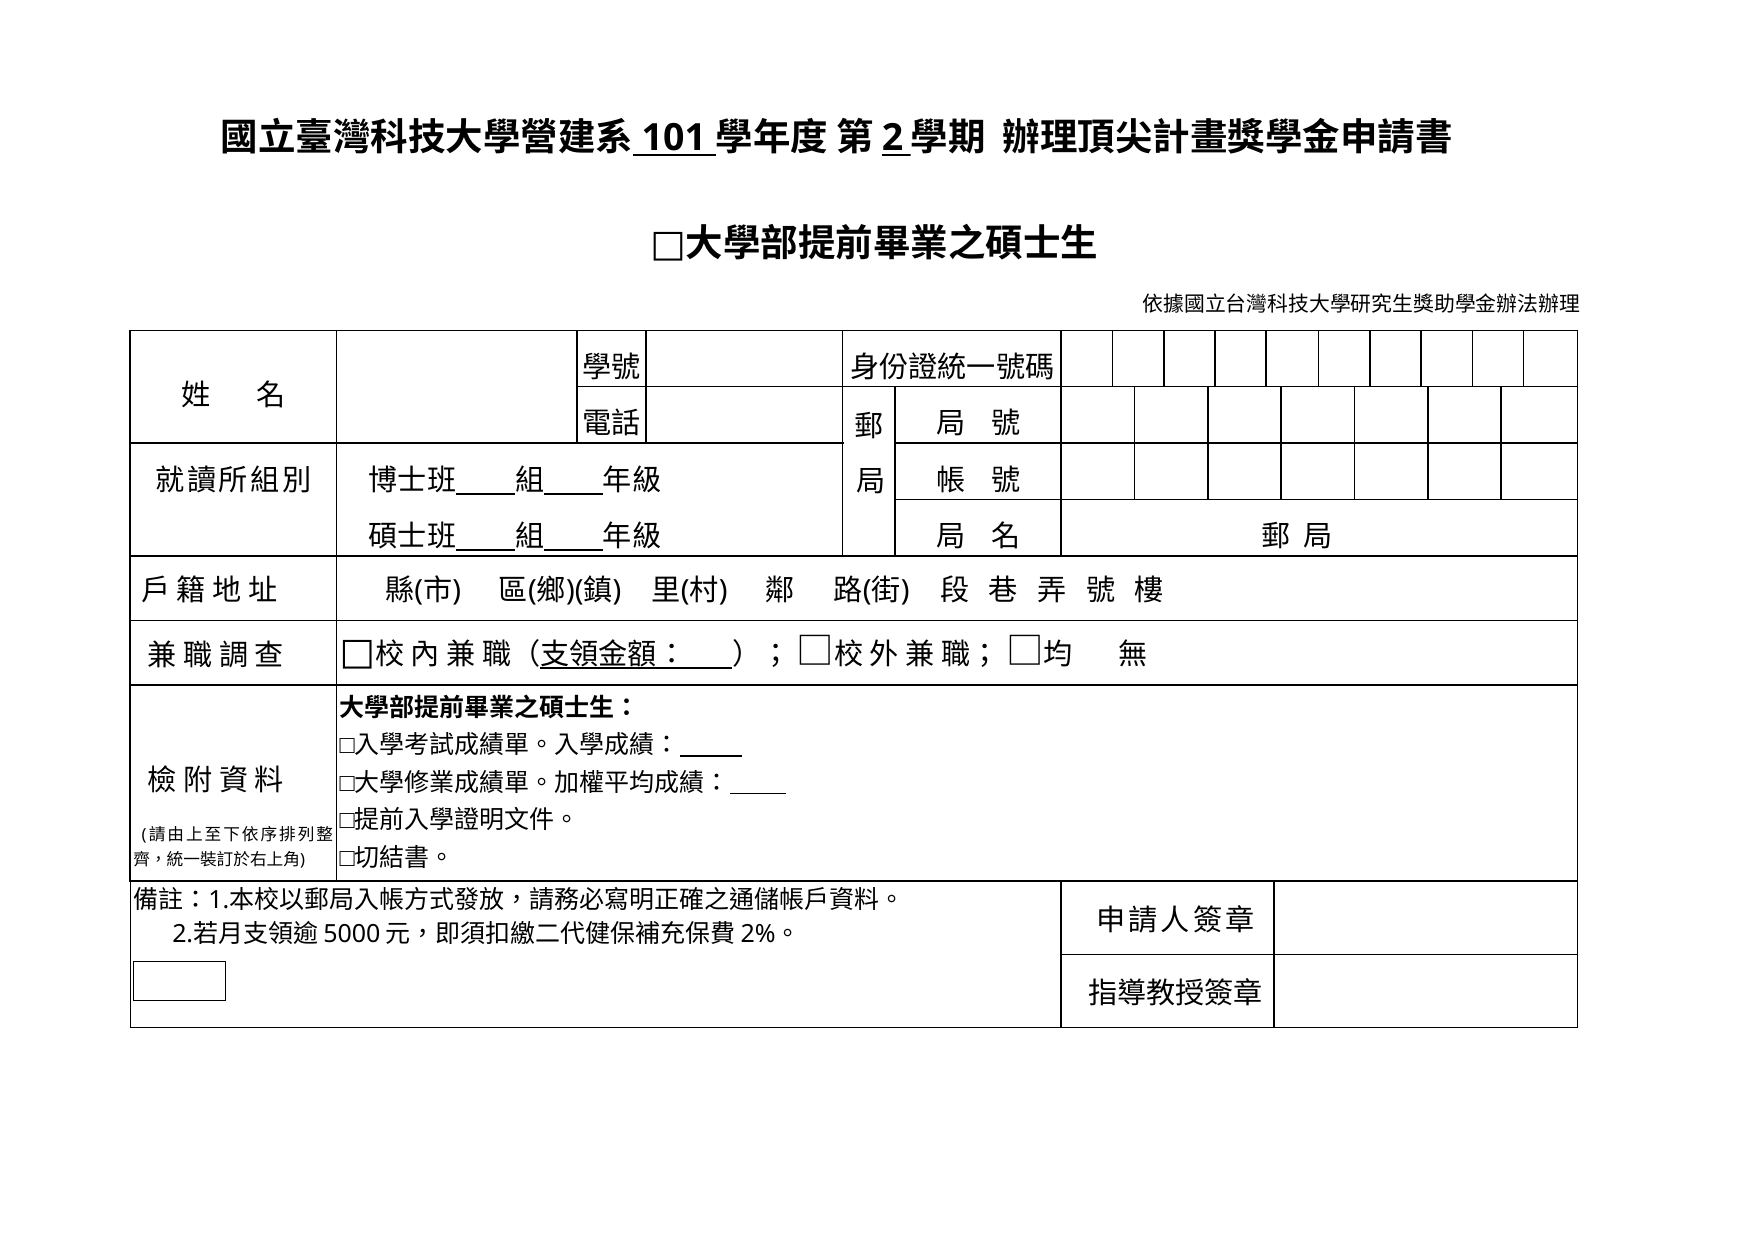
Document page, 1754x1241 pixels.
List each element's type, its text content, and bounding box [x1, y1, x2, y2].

table_cell 郵 局 [1062, 500, 1577, 555]
text 依據國立台灣科技大學研究生獎助學金辦法辦理 [112, 279, 1579, 317]
table_header [1422, 331, 1472, 386]
table_cell [1502, 444, 1577, 498]
table_header [1473, 331, 1523, 386]
table_header [1165, 331, 1214, 386]
table_cell 局 號 [896, 387, 1060, 442]
table_cell [1429, 387, 1500, 442]
table_header [1371, 331, 1420, 386]
table_cell [1355, 444, 1427, 498]
table_cell [1275, 955, 1577, 1026]
table_header [1062, 331, 1112, 386]
table_header [647, 331, 842, 386]
table_cell 指導教授簽章 [1062, 955, 1273, 1026]
table_cell 博士班 組 年級 [337, 444, 842, 498]
table_cell [1209, 387, 1280, 442]
table_header [1267, 331, 1318, 386]
table_cell 大學部提前畢業之碩士生： □入學考試成績單。入學成績： □大學修業成績單。加權平均成績： □提前入學證明文件。 □切結書。 [337, 686, 1577, 880]
table_cell 碩士班 組 年級 [337, 499, 842, 555]
table_cell [1209, 444, 1280, 498]
table_cell 備註：1.本校以郵局入帳方式發放，請務必寫明正確之通儲帳戶資料。 2.若月支領逾5000元，即須扣繳二代健保補充保費2%。 [131, 882, 1060, 1026]
table_cell [1275, 882, 1577, 953]
table_header 身份證統一號碼 [843, 331, 1060, 386]
table_cell [1062, 444, 1134, 498]
table_header 姓 名 [131, 331, 336, 442]
table_cell 就讀所組別 [131, 444, 336, 498]
table_cell □校 內 兼 職（支領金額： ）； □校 外 兼 職； □均 無 [337, 621, 1577, 684]
table_cell [1429, 444, 1500, 498]
text □大學部提前畢業之碩士生 [112, 212, 1636, 267]
table_cell [1282, 444, 1354, 498]
table_cell [1502, 387, 1577, 442]
table_header [337, 331, 576, 442]
table_cell [1135, 444, 1207, 498]
table_cell [1282, 387, 1354, 442]
table_cell 郵 局 [843, 387, 894, 555]
table_cell [647, 387, 842, 442]
table_cell 縣(市) 區(鄉)(鎮) 里(村) 鄰 路(街) 段 巷 弄 號 樓 [337, 557, 1577, 620]
table_cell [1355, 387, 1427, 442]
table_cell 兼 職 調 查 [131, 621, 336, 684]
table_header 學號 [578, 331, 645, 386]
table_cell 檢 附 資 料 (請由上至下依序排列整齊，統一裝訂於右上角) [131, 686, 336, 880]
table_cell 局 名 [896, 500, 1060, 555]
table_header [1216, 331, 1265, 386]
table_cell [131, 499, 336, 555]
table_cell 申請人簽章 [1062, 882, 1273, 953]
table_cell 電話 [578, 387, 645, 442]
table_cell [1062, 387, 1134, 442]
table_header [1113, 331, 1163, 386]
text 國立臺灣科技大學營建系 101 學年度 第2學期 辦理頂尖計畫獎學金申請書 [112, 107, 1663, 161]
table_cell [1135, 387, 1207, 442]
table_header [1524, 331, 1577, 386]
table_cell 帳 號 [896, 444, 1060, 498]
table_cell 戶 籍 地 址 [131, 557, 336, 620]
table_header [1319, 331, 1369, 386]
